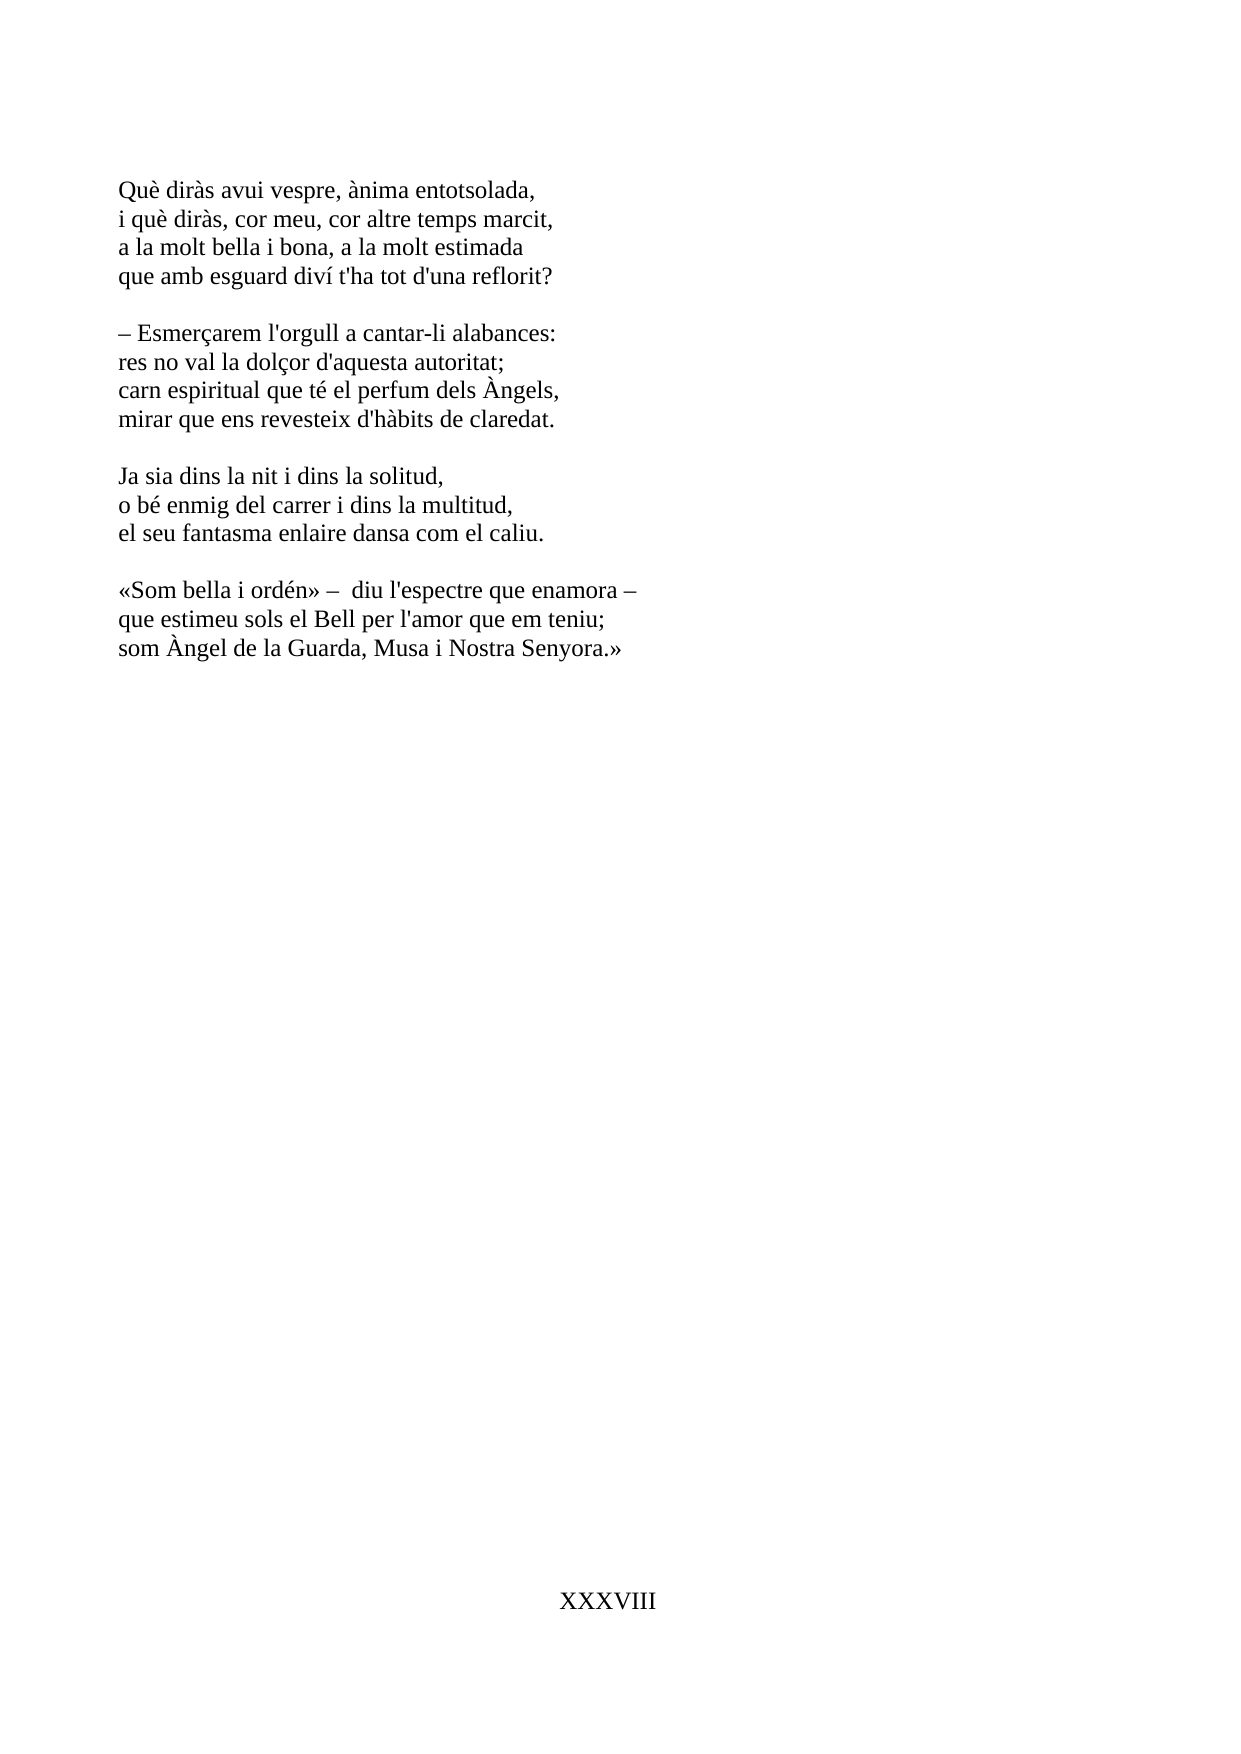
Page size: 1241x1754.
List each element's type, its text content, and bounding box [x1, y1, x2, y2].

text «Som bella i ordén» – diu l'espectre que enamora – [118, 575, 1122, 604]
text que amb esguard diví t'ha tot d'una reflorit? [118, 261, 1122, 290]
text Què diràs avui vespre, ànima entotsolada, [118, 175, 1122, 204]
text som Àngel de la Guarda, Musa i Nostra Senyora.» [118, 633, 1122, 661]
text i què diràs, cor meu, cor altre temps marcit, [118, 204, 1122, 232]
text o bé enmig del carrer i dins la multitud, [118, 490, 1122, 518]
text mirar que ens revesteix d'hàbits de claredat. [118, 404, 1122, 433]
text Ja sia dins la nit i dins la solitud, [118, 461, 1122, 490]
text carn espiritual que té el perfum dels Àngels, [118, 375, 1122, 404]
text el seu fantasma enlaire dansa com el caliu. [118, 518, 1122, 547]
text a la molt bella i bona, a la molt estimada [118, 232, 1122, 261]
text que estimeu sols el Bell per l'amor que em teniu; [118, 604, 1122, 633]
text XXXVIII [118, 1586, 1122, 1615]
text – Esmerçarem l'orgull a cantar-li alabances: [118, 318, 1122, 347]
text res no val la dolçor d'aquesta autoritat; [118, 347, 1122, 375]
